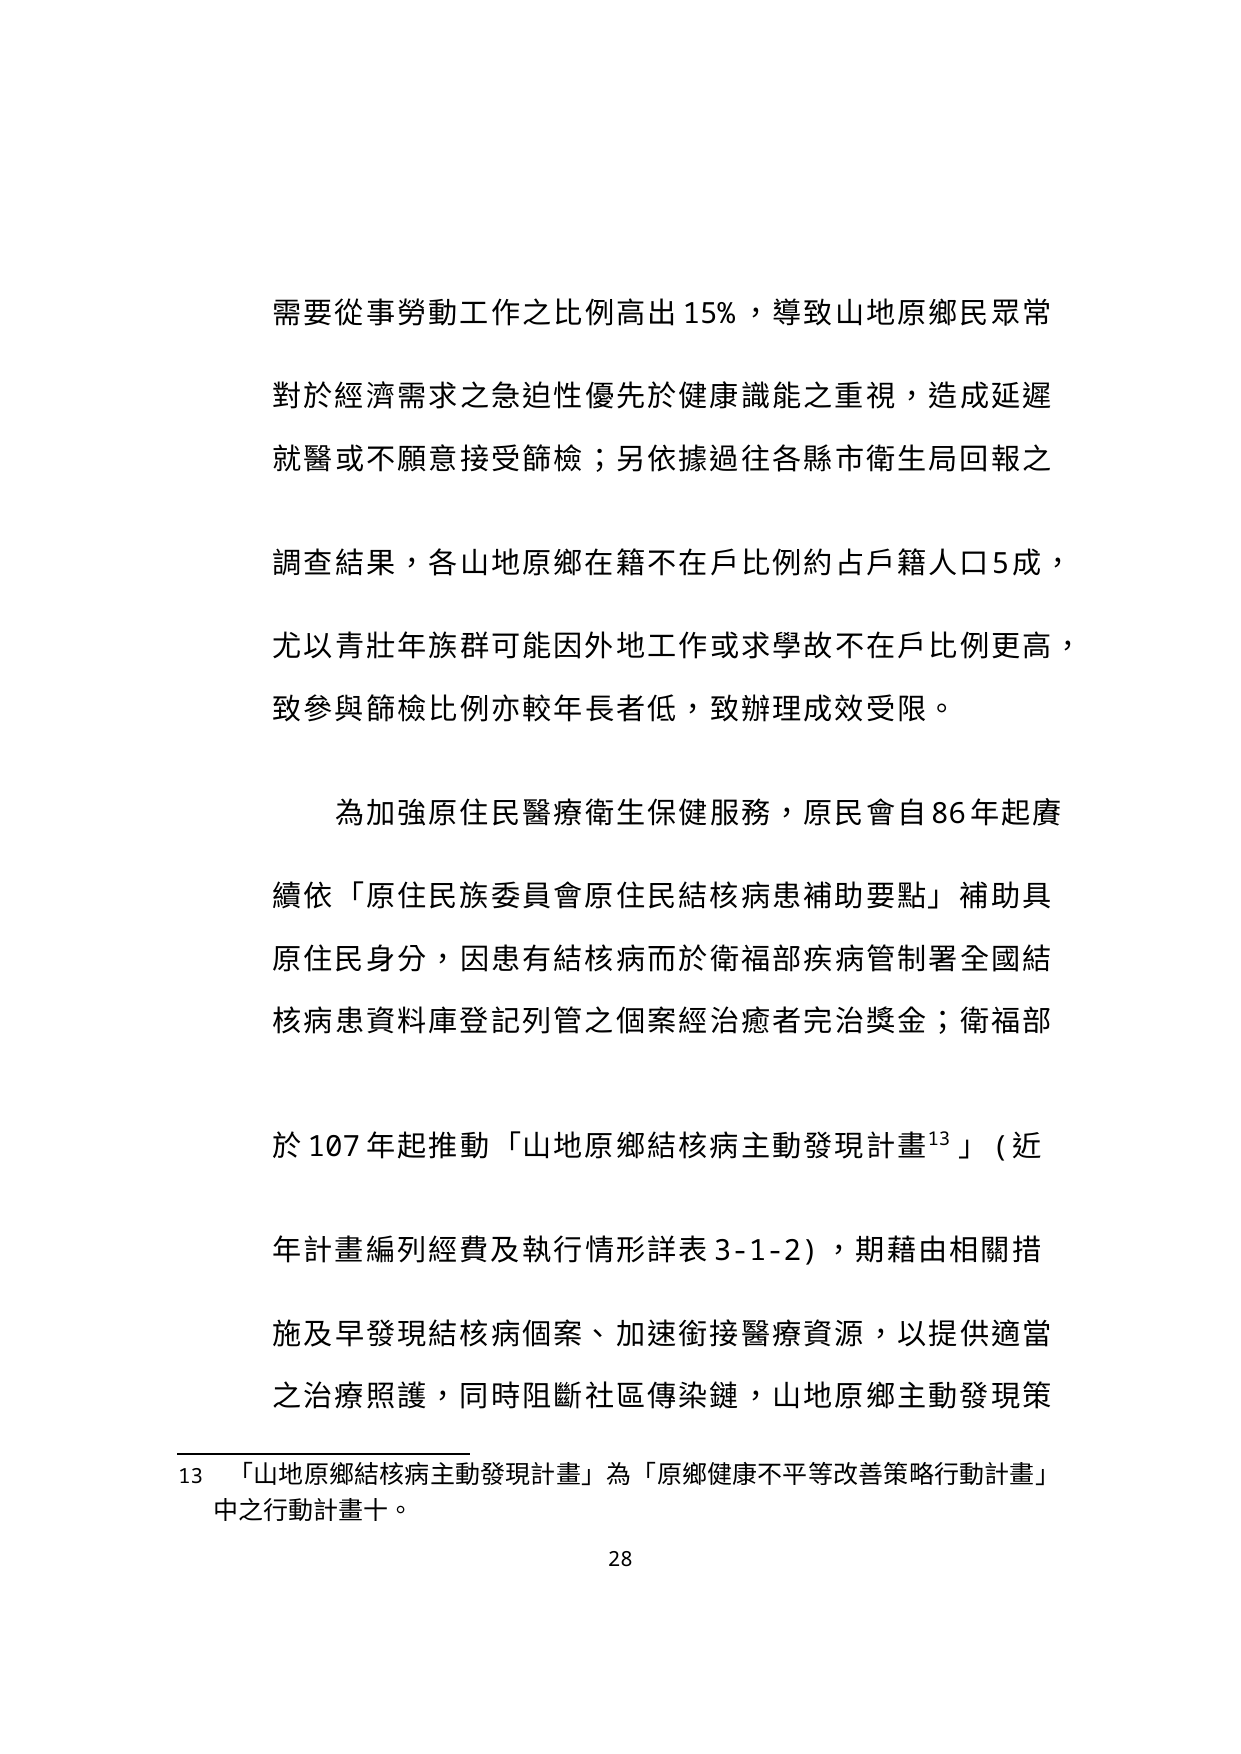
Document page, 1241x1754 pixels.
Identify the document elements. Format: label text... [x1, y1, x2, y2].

text 為加強原住民醫療衛生保健服務，原民會自86年起賡續依「原住民族委員會原住民結核病患補助要點」補助具原住民身分，因患有結核病而於衛福部疾病管制署全國結核病患資料庫登記列管之個案經治癒者完治獎金；衛福部於107年起推動「山地原鄉結核病主動發現計畫」(近年計畫編列經費及執行情形詳表3-1-2)，期藉由相關措施及早發現結核病個案、加速銜接醫療資源，以提供適當之治療照護，同時阻斷社區傳染鏈，山地原鄉主動發現策 [266, 727, 1063, 1415]
text 「山地原鄉結核病主動發現計畫」為「原鄉健康不平等改善策略行動計畫」中之行動計畫十。 [178, 1454, 1063, 1527]
text 山地原鄉為我國結核病高發地區，一直以來為衛福部防治重點，惟該地區地廣人稀且公衛人力有限，致該地區醫療資源及可近性相對不足，復依110年臺灣原住民族經濟狀況調查結果顯示，原住民家庭之可支配所得78萬5,765元僅為全國家庭可支配所得109萬554元之72%、需要從事勞動工作之比例高出15%，導致山地原鄉民眾常對於經濟需求之急迫性優先於健康識能之重視，造成延遲就醫或不願意接受篩檢；另依據過往各縣市衛生局回報之調查結果，各山地原鄉在籍不在戶比例約占戶籍人口5成，尤以青壯年族群可能因外地工作或求學故不在戶比例更高，致參與篩檢比例亦較年長者低，致辦理成效受限。 [266, 227, 1063, 727]
